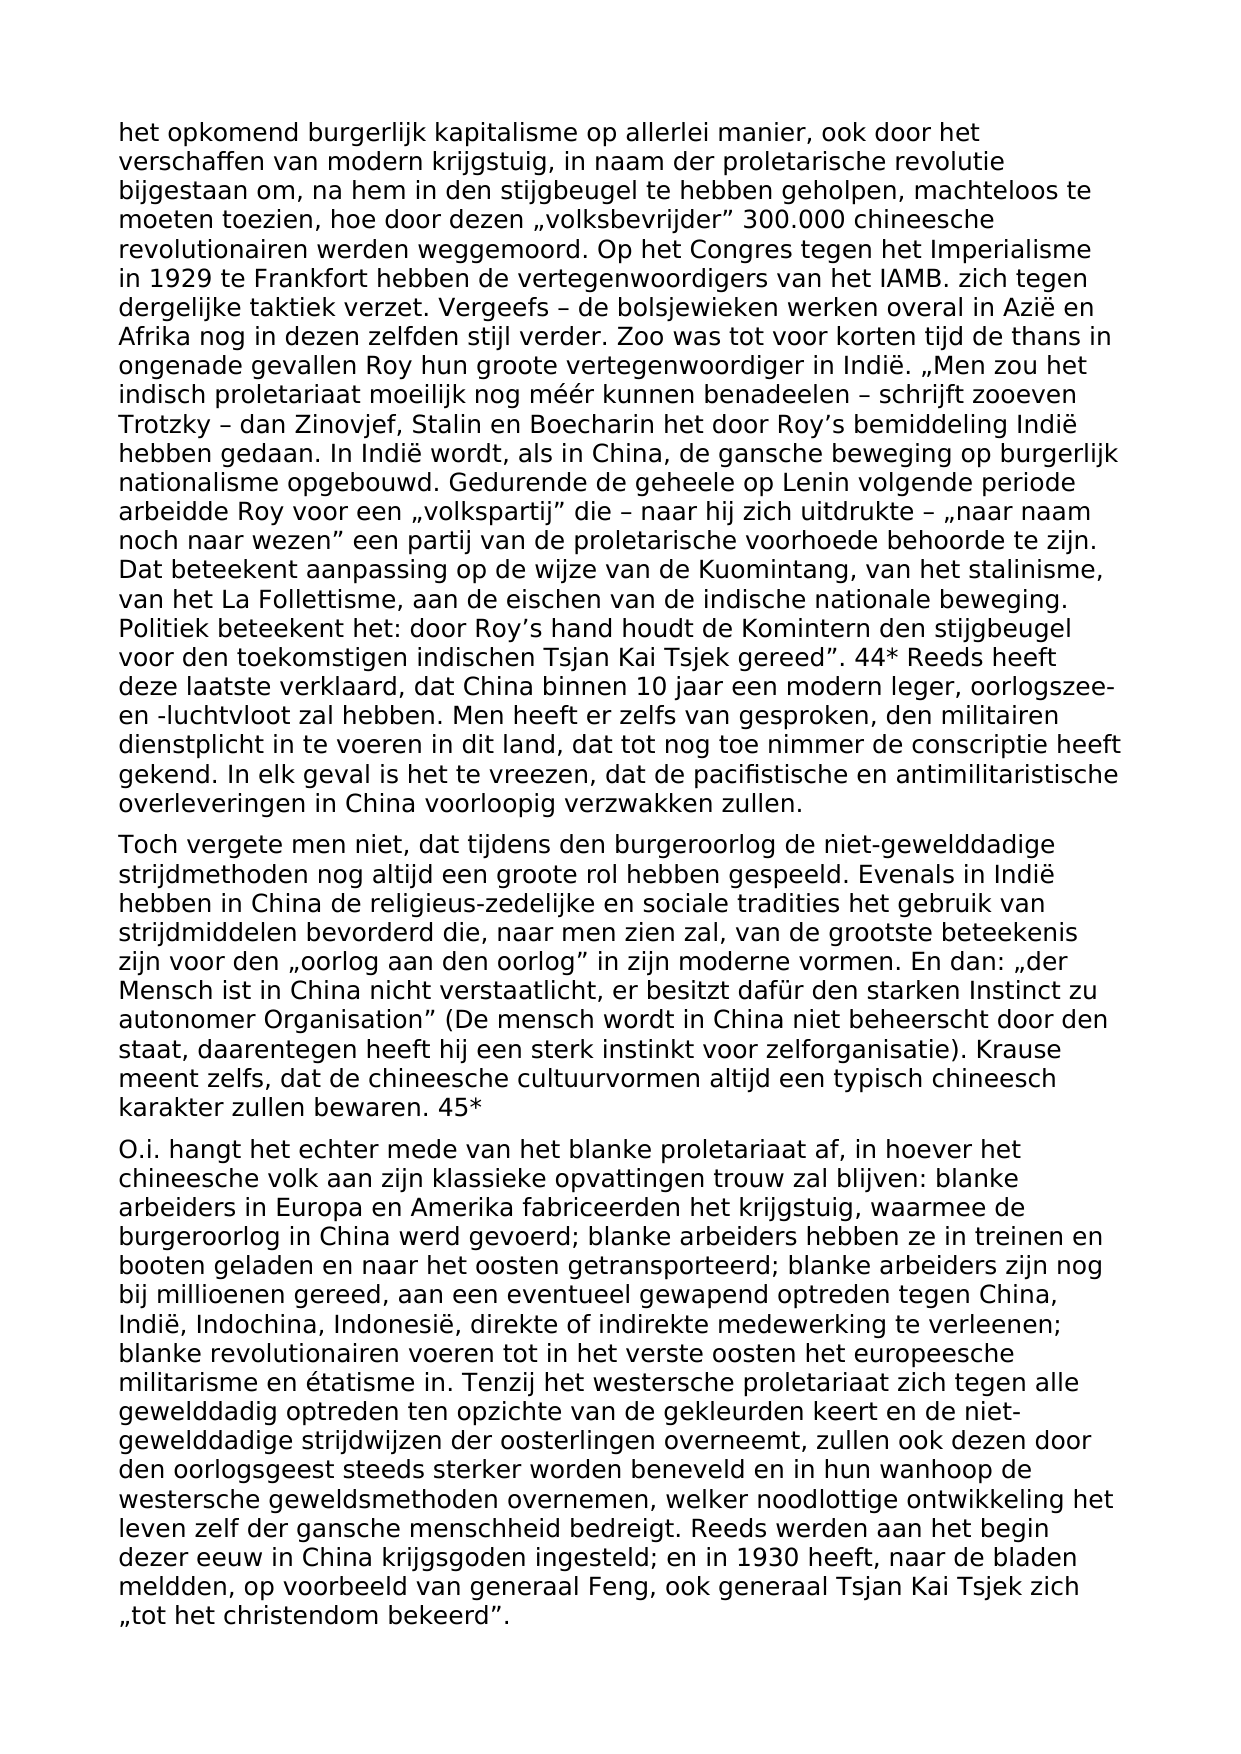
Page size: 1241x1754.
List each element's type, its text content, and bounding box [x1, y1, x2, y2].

text O.i. hangt het echter mede van het blanke proletariaat af, in hoever het chineesche volk aan zijn klassieke opvattingen trouw zal blijven: blanke arbeiders in Europa en Amerika fabriceerden het krijgstuig, waarmee de burgeroorlog in China werd gevoerd; blanke arbeiders hebben ze in treinen en booten geladen en naar het oosten getransporteerd; blanke arbeiders zijn nog bij millioenen gereed, aan een eventueel gewapend optreden tegen China, Indië, Indochina, Indonesië, direkte of indirekte medewerking te verleenen; blanke revolutionairen voeren tot in het verste oosten het europeesche militarisme en étatisme in. Tenzij het westersche proletariaat zich tegen alle gewelddadig optreden ten opzichte van de gekleurden keert en de niet-gewelddadige strijdwijzen der oosterlingen overneemt, zullen ook dezen door den oorlogsgeest steeds sterker worden beneveld en in hun wanhoop de westersche geweldsmethoden overnemen, welker noodlottige ontwikkeling het leven zelf der gansche menschheid bedreigt. Reeds werden aan het begin dezer eeuw in China krijgsgoden ingesteld; en in 1930 heeft, naar de bladen meldden, op voorbeeld van generaal Feng, ook generaal Tsjan Kai Tsjek zich „tot het christendom bekeerd”. [118, 1135, 1122, 1631]
text Toch vergete men niet, dat tijdens den burgeroorlog de niet-gewelddadige strijdmethoden nog altijd een groote rol hebben gespeeld. Evenals in Indië hebben in China de religieus-zedelijke en sociale tradities het gebruik van strijdmiddelen bevorderd die, naar men zien zal, van de grootste beteekenis zijn voor den „oorlog aan den oorlog” in zijn moderne vormen. En dan: „der Mensch ist in China nicht verstaatlicht, er besitzt dafür den starken Instinct zu autonomer Organisation” (De mensch wordt in China niet beheerscht door den staat, daarentegen heeft hij een sterk instinkt voor zelforganisatie). Krause meent zelfs, dat de chineesche cultuurvormen altijd een typisch chineesch karakter zullen bewaren. 45* [118, 831, 1122, 1122]
text het opkomend burgerlijk kapitalisme op allerlei manier, ook door het verschaffen van modern krijgstuig, in naam der proletarische revolutie bijgestaan om, na hem in den stijgbeugel te hebben geholpen, machteloos te moeten toezien, hoe door dezen „volksbevrijder” 300.000 chineesche revolutionairen werden weggemoord. Op het Congres tegen het Imperialisme in 1929 te Frankfort hebben de vertegenwoordigers van het IAMB. zich tegen dergelijke taktiek verzet. Vergeefs – de bolsjewieken werken overal in Azië en Afrika nog in dezen zelfden stijl verder. Zoo was tot voor korten tijd de thans in ongenade gevallen Roy hun groote vertegenwoordiger in Indië. „Men zou het indisch proletariaat moeilijk nog méér kunnen benadeelen – schrijft zooeven Trotzky – dan Zinovjef, Stalin en Boecharin het door Roy’s bemiddeling Indië hebben gedaan. In Indië wordt, als in China, de gansche beweging op burgerlijk nationalisme opgebouwd. Gedurende de geheele op Lenin volgende periode arbeidde Roy voor een „volkspartij” die – naar hij zich uitdrukte – „naar naam noch naar wezen” een partij van de proletarische voorhoede behoorde te zijn. Dat beteekent aanpassing op de wijze van de Kuomintang, van het stalinisme, van het La Follettisme, aan de eischen van de indische nationale beweging. Politiek beteekent het: door Roy’s hand houdt de Komintern den stijgbeugel voor den toekomstigen indischen Tsjan Kai Tsjek gereed”. 44* Reeds heeft deze laatste verklaard, dat China binnen 10 jaar een modern leger, oorlogszee- en -luchtvloot zal hebben. Men heeft er zelfs van gesproken, den militairen dienstplicht in te voeren in dit land, dat tot nog toe nimmer de conscriptie heeft gekend. In elk geval is het te vreezen, dat de pacifistische en antimilitaristische overleveringen in China voorloopig verzwakken zullen. [118, 118, 1122, 818]
